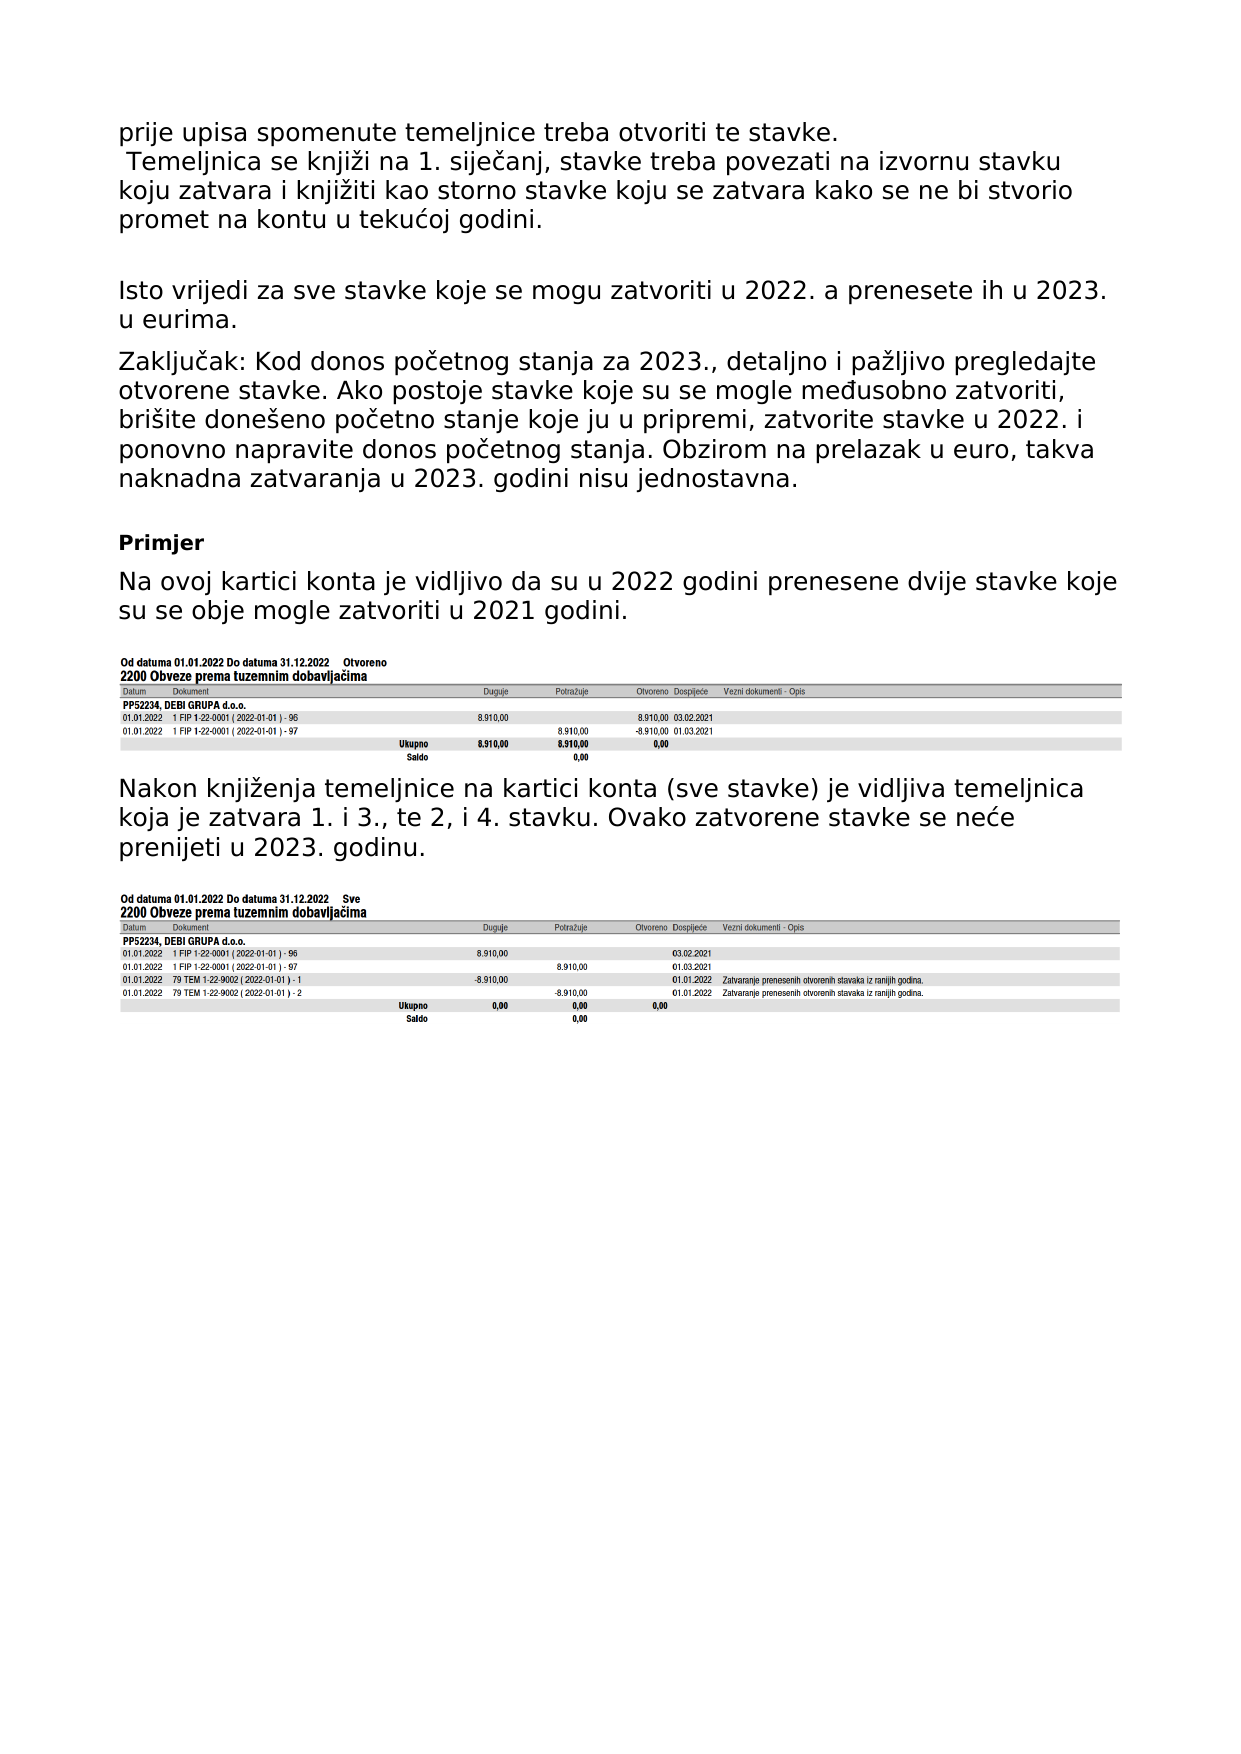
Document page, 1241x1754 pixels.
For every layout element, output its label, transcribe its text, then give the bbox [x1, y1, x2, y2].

text Zaključak: Kod donos početnog stanja za 2023., detaljno i pažljivo pregledajte otvorene stavke. Ako postoje stavke koje su se mogle međusobno zatvoriti, brišite donešeno početno stanje koje ju u pripremi, zatvorite stavke u 2022. i ponovno napravite donos početnog stanja. Obzirom na prelazak u euro, takva naknadna zatvaranja u 2023. godini nisu jednostavna. [118, 347, 1122, 493]
text Na ovoj kartici konta je vidljivo da su u 2022 godini prenesene dvije stavke koje su se obje mogle zatvoriti u 2021 godini. [118, 567, 1122, 655]
text Nakon knjiženja temeljnice na kartici konta (sve stavke) je vidljiva temeljnica koja je zatvara 1. i 3., te 2, i 4. stavku. Ovako zatvorene stavke se neće prenijeti u 2023. godinu. [118, 774, 1122, 891]
picture [118, 655, 1123, 762]
text Isto vrijedi za sve stavke koje se mogu zatvoriti u 2022. a prenesete ih u 2023. u eurima. [118, 276, 1122, 335]
subtitle Primjer [118, 531, 1122, 555]
text prije upisa spomenute temeljnice treba otvoriti te stavke. Temeljnica se knjiži na 1. siječanj, stavke treba povezati na izvornu stavku koju zatvara i knjižiti kao storno stavke koju se zatvara kako se ne bi stvorio promet na kontu u tekućoj godini. [118, 118, 1122, 264]
picture [118, 891, 1123, 1024]
